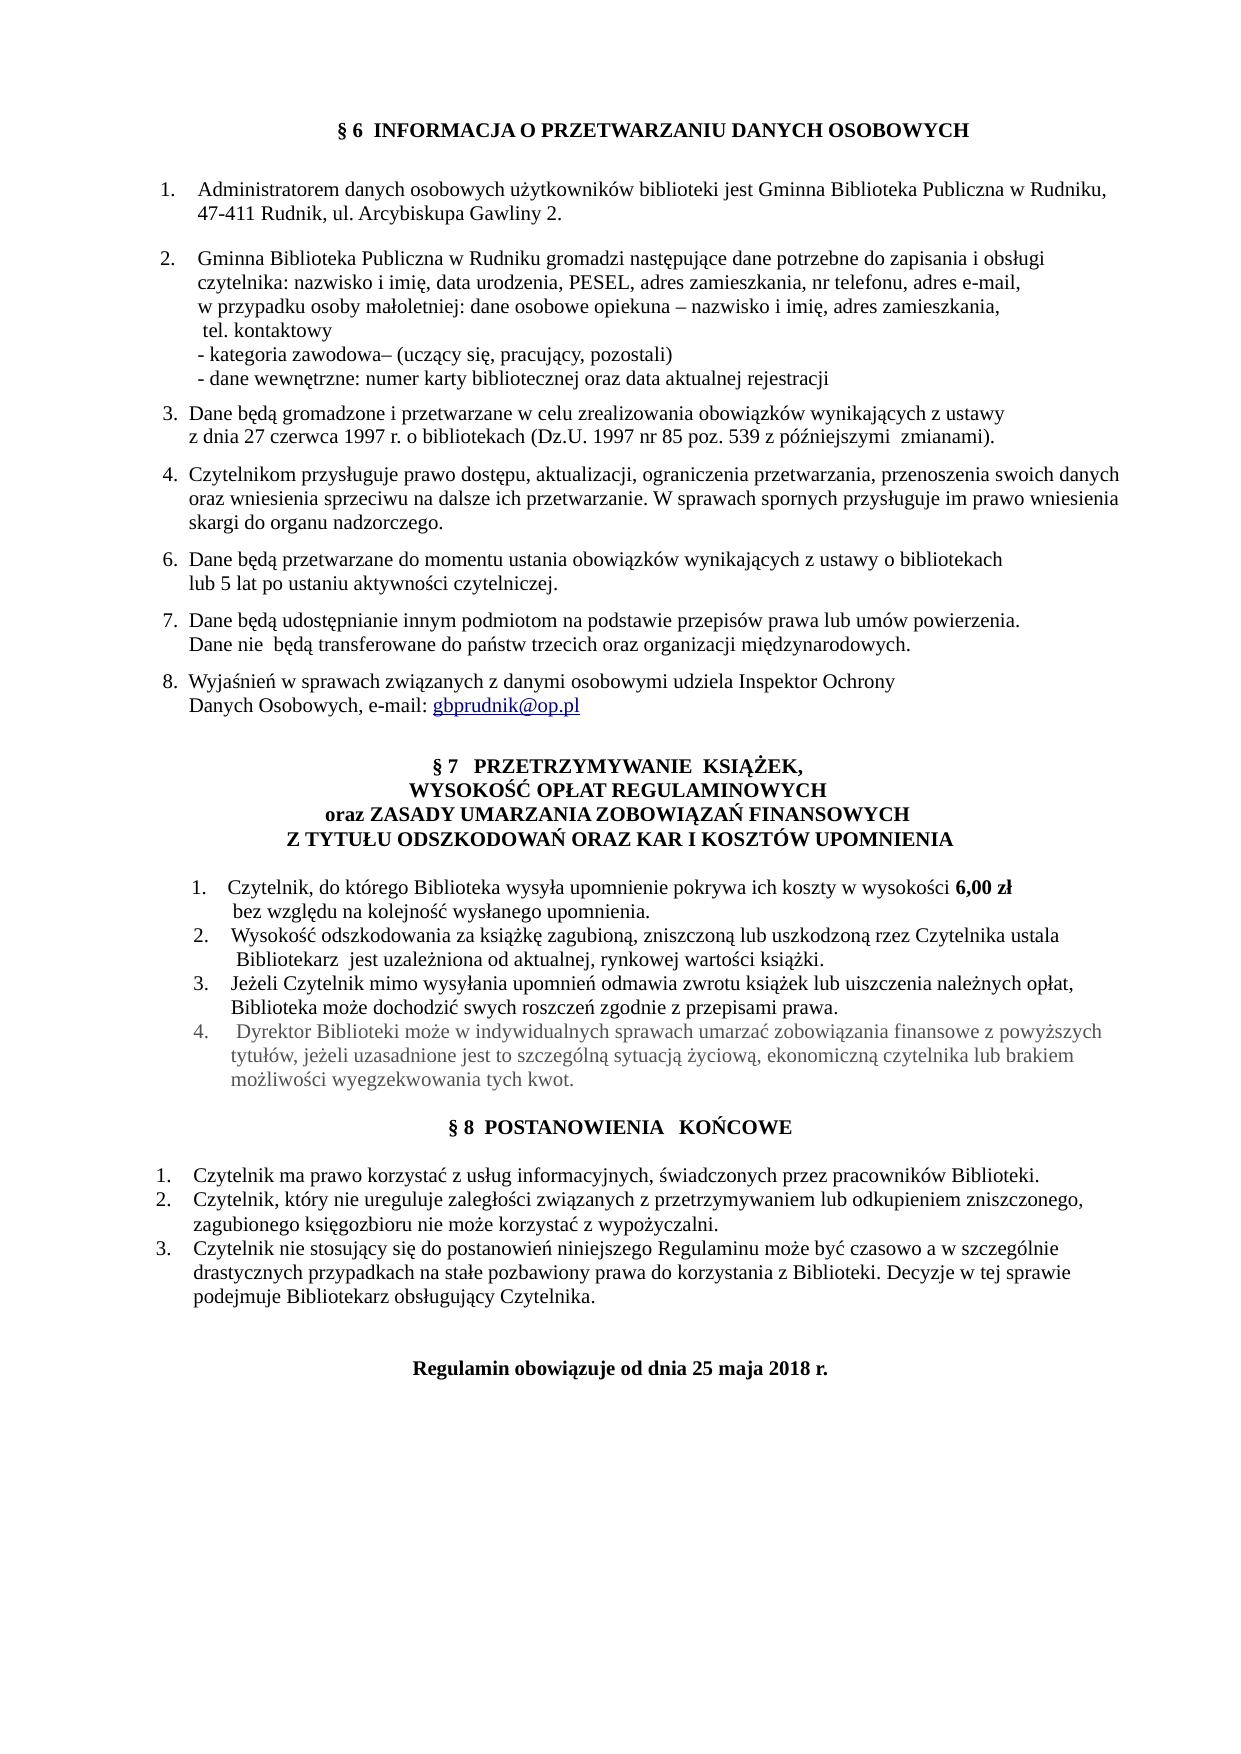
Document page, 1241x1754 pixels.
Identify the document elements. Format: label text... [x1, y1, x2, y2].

list Czytelnik ma prawo korzystać z usług informacyjnych, świadczonych przez pracowników Biblioteki. [156, 1163, 1122, 1187]
list Administratorem danych osobowych użytkowników biblioteki jest Gminna Biblioteka Publiczna w Rudniku, 47-411 Rudnik, ul. Arcybiskupa Gawliny 2. [160, 177, 1122, 225]
text § 7 PRZETRZYMYWANIE KSIĄŻEK, WYSOKOŚĆ OPŁAT REGULAMINOWYCH oraz ZASADY UMARZANIA ZOBOWIĄZAŃ FINANSOWYCH Z TYTUŁU ODSZKODOWAŃ ORAZ KAR I KOSZTÓW UPOMNIENIA [118, 754, 1122, 851]
list Czytelnik, który nie ureguluje zaległości związanych z przetrzymywaniem lub odkupieniem zniszczonego, zagubionego księgozbioru nie może korzystać z wypożyczalni. [156, 1187, 1122, 1236]
list Gminna Biblioteka Publiczna w Rudniku gromadzi następujące dane potrzebne do zapisania i obsługi czytelnika: nazwisko i imię, data urodzenia, PESEL, adres zamieszkania, nr telefonu, adres e-mail, w przypadku osoby małoletniej: dane osobowe opiekuna – nazwisko i imię, adres zamieszkania, tel. kontaktowy - kategoria zawodowa– (uczący się, pracujący, pozostali) - dane wewnętrzne: numer karty bibliotecznej oraz data aktualnej rejestracji [160, 246, 1122, 390]
text 1. Czytelnik, do którego Biblioteka wysyła upomnienie pokrywa ich koszty w wysokości 6,00 zł bez względu na kolejność wysłanego upomnienia. [118, 874, 1122, 923]
list 6. Dane będą przetwarzane do momentu ustania obowiązków wynikających z ustawy o bibliotekach lub 5 lat po ustaniu aktywności czytelniczej. [162, 547, 1122, 595]
text Regulamin obowiązuje od dnia 25 maja 2018 r. [118, 1356, 1122, 1380]
text § 8 POSTANOWIENIA KOŃCOWE [118, 1115, 1122, 1139]
list 4. Czytelnikom przysługuje prawo dostępu, aktualizacji, ograniczenia przetwarzania, przenoszenia swoich danych oraz wniesienia sprzeciwu na dalsze ich przetwarzanie. W sprawach spornych przysługuje im prawo wniesienia skargi do organu nadzorczego. [162, 462, 1122, 534]
list Dyrektor Biblioteki może w indywidualnych sprawach umarzać zobowiązania finansowe z powyższych tytułów, jeżeli uzasadnione jest to szczególną sytuacją życiową, ekonomiczną czytelnika lub brakiem możliwości wyegzekwowania tych kwot. [193, 1019, 1122, 1115]
list Czytelnik nie stosujący się do postanowień niniejszego Regulaminu może być czasowo a w szczególnie drastycznych przypadkach na stałe pozbawiony prawa do korzystania z Biblioteki. Decyzje w tej sprawie podejmuje Bibliotekarz obsługujący Czytelnika. [156, 1236, 1122, 1308]
text § 6 INFORMACJA O PRZETWARZANIU DANYCH OSOBOWYCH [118, 118, 1122, 142]
list Wysokość odszkodowania za książkę zagubioną, zniszczoną lub uszkodzoną rzez Czytelnika ustala Bibliotekarz jest uzależniona od aktualnej, rynkowej wartości książki. [193, 923, 1122, 971]
list Jeżeli Czytelnik mimo wysyłania upomnień odmawia zwrotu książek lub uiszczenia należnych opłat, Biblioteka może dochodzić swych roszczeń zgodnie z przepisami prawa. [193, 971, 1122, 1019]
list 7. Dane będą udostępnianie innym podmiotom na podstawie przepisów prawa lub umów powierzenia. Dane nie będą transferowane do państw trzecich oraz organizacji międzynarodowych. [162, 608, 1122, 656]
list 3. Dane będą gromadzone i przetwarzane w celu zrealizowania obowiązków wynikających z ustawy z dnia 27 czerwca 1997 r. o bibliotekach (Dz.U. 1997 nr 85 poz. 539 z późniejszymi zmianami). [162, 400, 1122, 448]
list 8. Wyjaśnień w sprawach związanych z danymi osobowymi udziela Inspektor Ochrony Danych Osobowych, e-mail: gbprudnik@op.pl [162, 669, 1122, 717]
